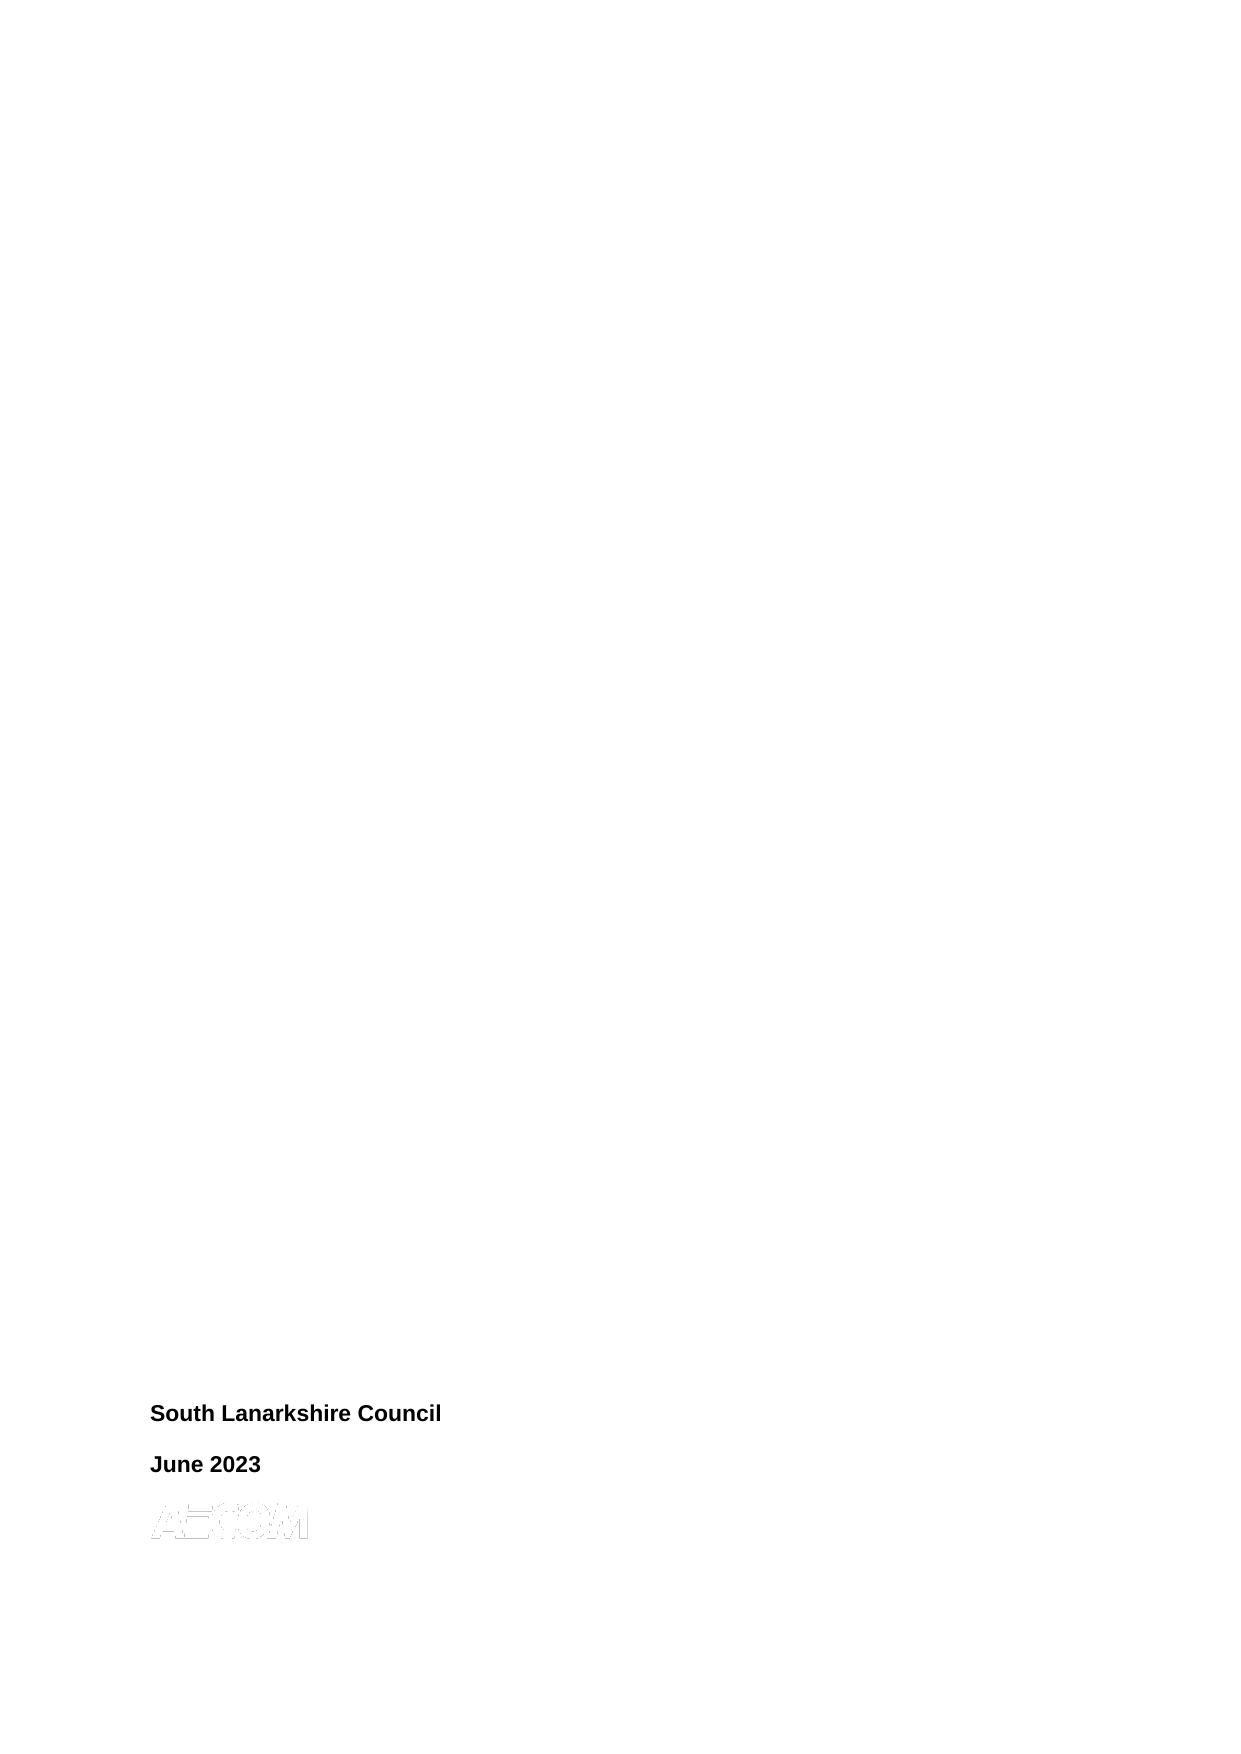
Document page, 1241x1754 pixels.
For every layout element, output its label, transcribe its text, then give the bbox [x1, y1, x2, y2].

text South Lanarkshire Council [150, 1400, 1090, 1426]
text June 2023 [150, 1451, 1090, 1478]
